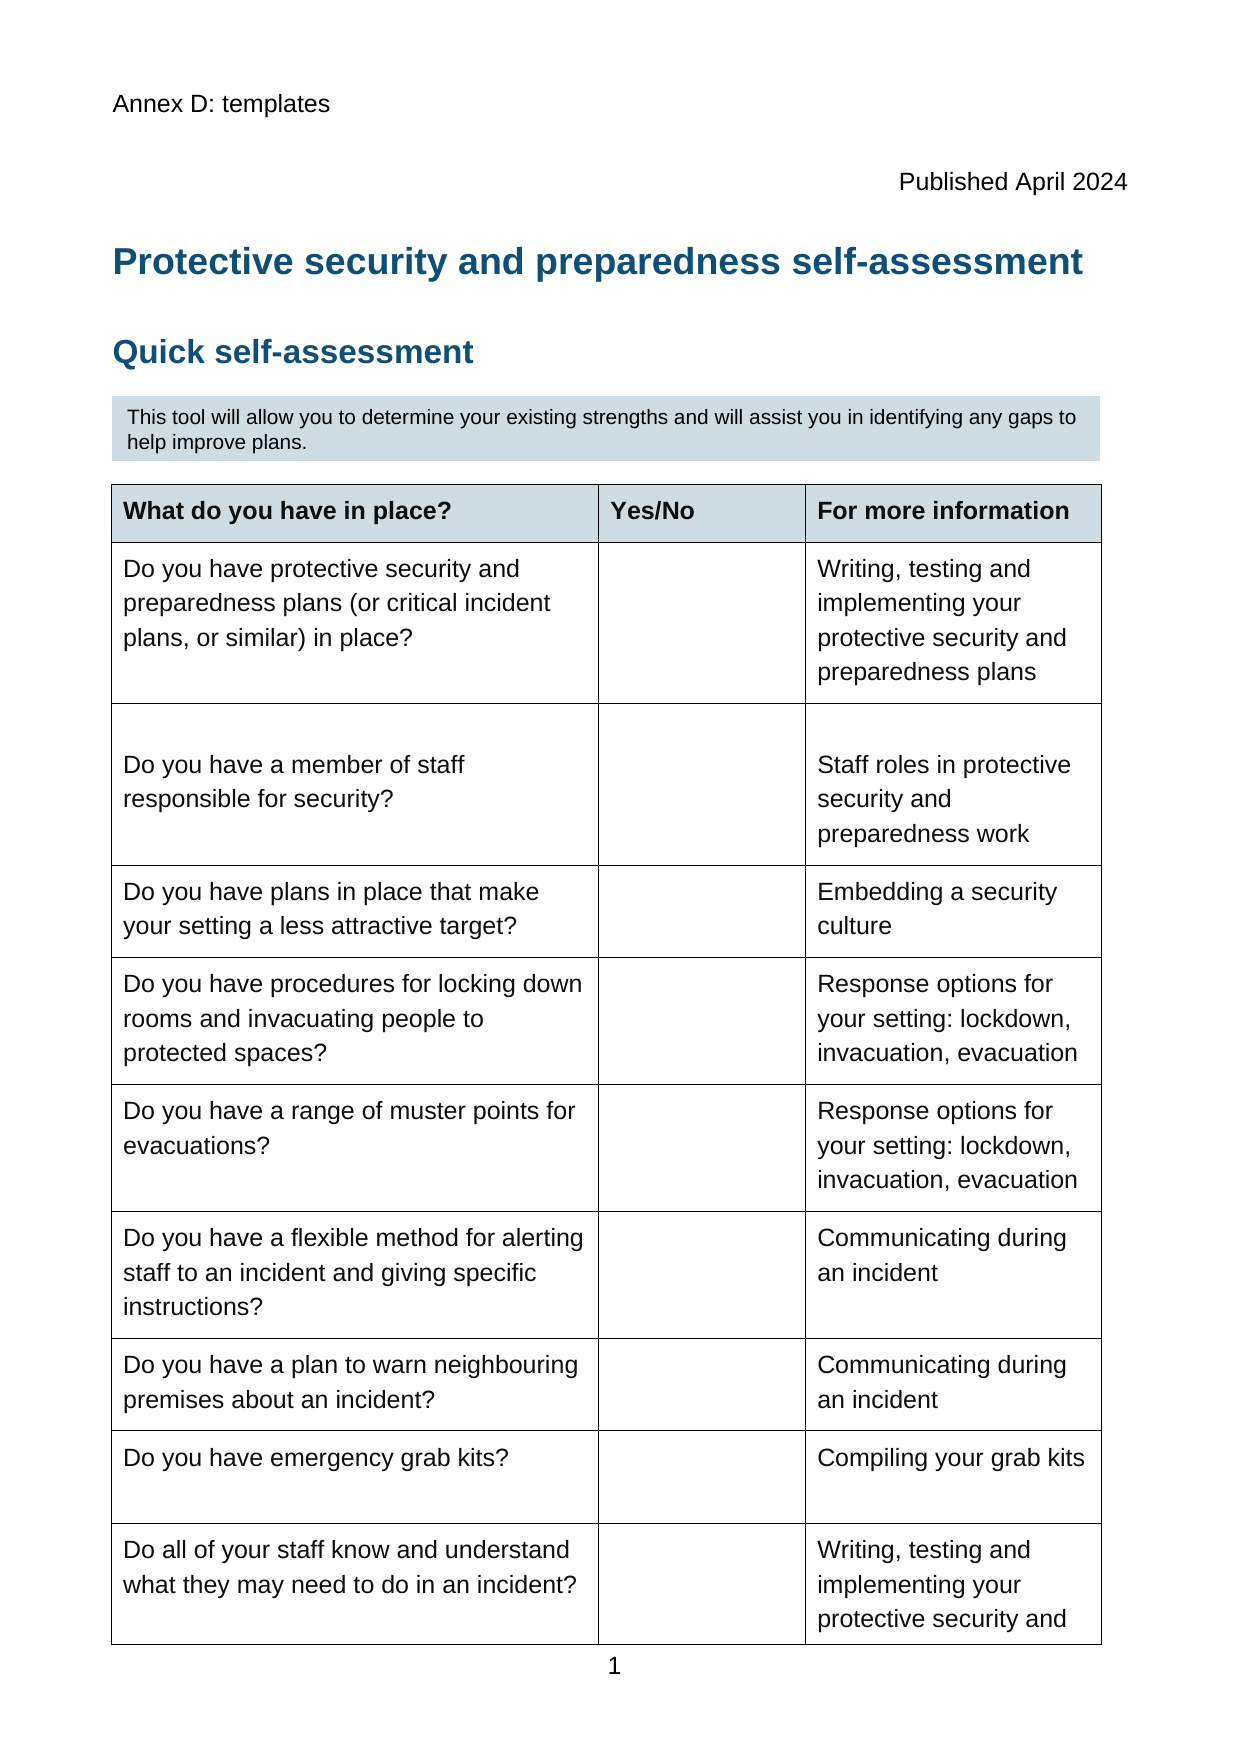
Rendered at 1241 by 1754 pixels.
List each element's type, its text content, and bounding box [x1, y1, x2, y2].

table_cell Writing, testing and implementing your protective security and [806, 1524, 1101, 1644]
table_header What do you have in place? [112, 485, 598, 542]
table_cell Do you have emergency grab kits? [112, 1431, 598, 1523]
subtitle Protective security and preparedness self-assessment [112, 239, 1128, 282]
text Published April 2024 [112, 167, 1128, 196]
table_cell Communicating during an incident [806, 1212, 1101, 1338]
table_cell [599, 704, 805, 864]
table_cell Response options for your setting: lockdown, invacuation, evacuation [806, 958, 1101, 1084]
table_cell Staff roles in protective security and preparedness work [806, 704, 1101, 864]
table_cell Do you have procedures for locking down rooms and invacuating people to protected spaces? [112, 958, 598, 1084]
table_cell Embedding a security culture [806, 866, 1101, 957]
table_cell Do you have protective security and preparedness plans (or critical incident plans, or similar) in place? [112, 543, 598, 703]
subtitle Quick self-assessment [112, 332, 1128, 371]
table_cell [599, 958, 805, 1084]
table_cell [599, 1524, 805, 1644]
table_cell Response options for your setting: lockdown, invacuation, evacuation [806, 1085, 1101, 1211]
table_cell [599, 866, 805, 957]
table_cell Communicating during an incident [806, 1339, 1101, 1430]
table_cell Do you have a flexible method for alerting staff to an incident and giving specific instructions? [112, 1212, 598, 1338]
table_cell Do you have plans in place that make your setting a less attractive target? [112, 866, 598, 957]
table_cell Compiling your grab kits [806, 1431, 1101, 1523]
table_header Yes/No [599, 485, 805, 542]
table_cell Do all of your staff know and understand what they may need to do in an incident? [112, 1524, 598, 1644]
table_cell Writing, testing and implementing your protective security and preparedness plans [806, 543, 1101, 703]
table_cell Do you have a range of muster points for evacuations? [112, 1085, 598, 1211]
table_cell [599, 1212, 805, 1338]
table_cell Do you have a plan to warn neighbouring premises about an incident? [112, 1339, 598, 1430]
table_cell [599, 1085, 805, 1211]
text Annex D: templates [112, 89, 1128, 117]
table_header For more information [806, 485, 1101, 542]
table_cell [599, 1431, 805, 1523]
table_cell Do you have a member of staff responsible for security? [112, 704, 598, 864]
table_cell [599, 1339, 805, 1430]
table_cell [599, 543, 805, 703]
